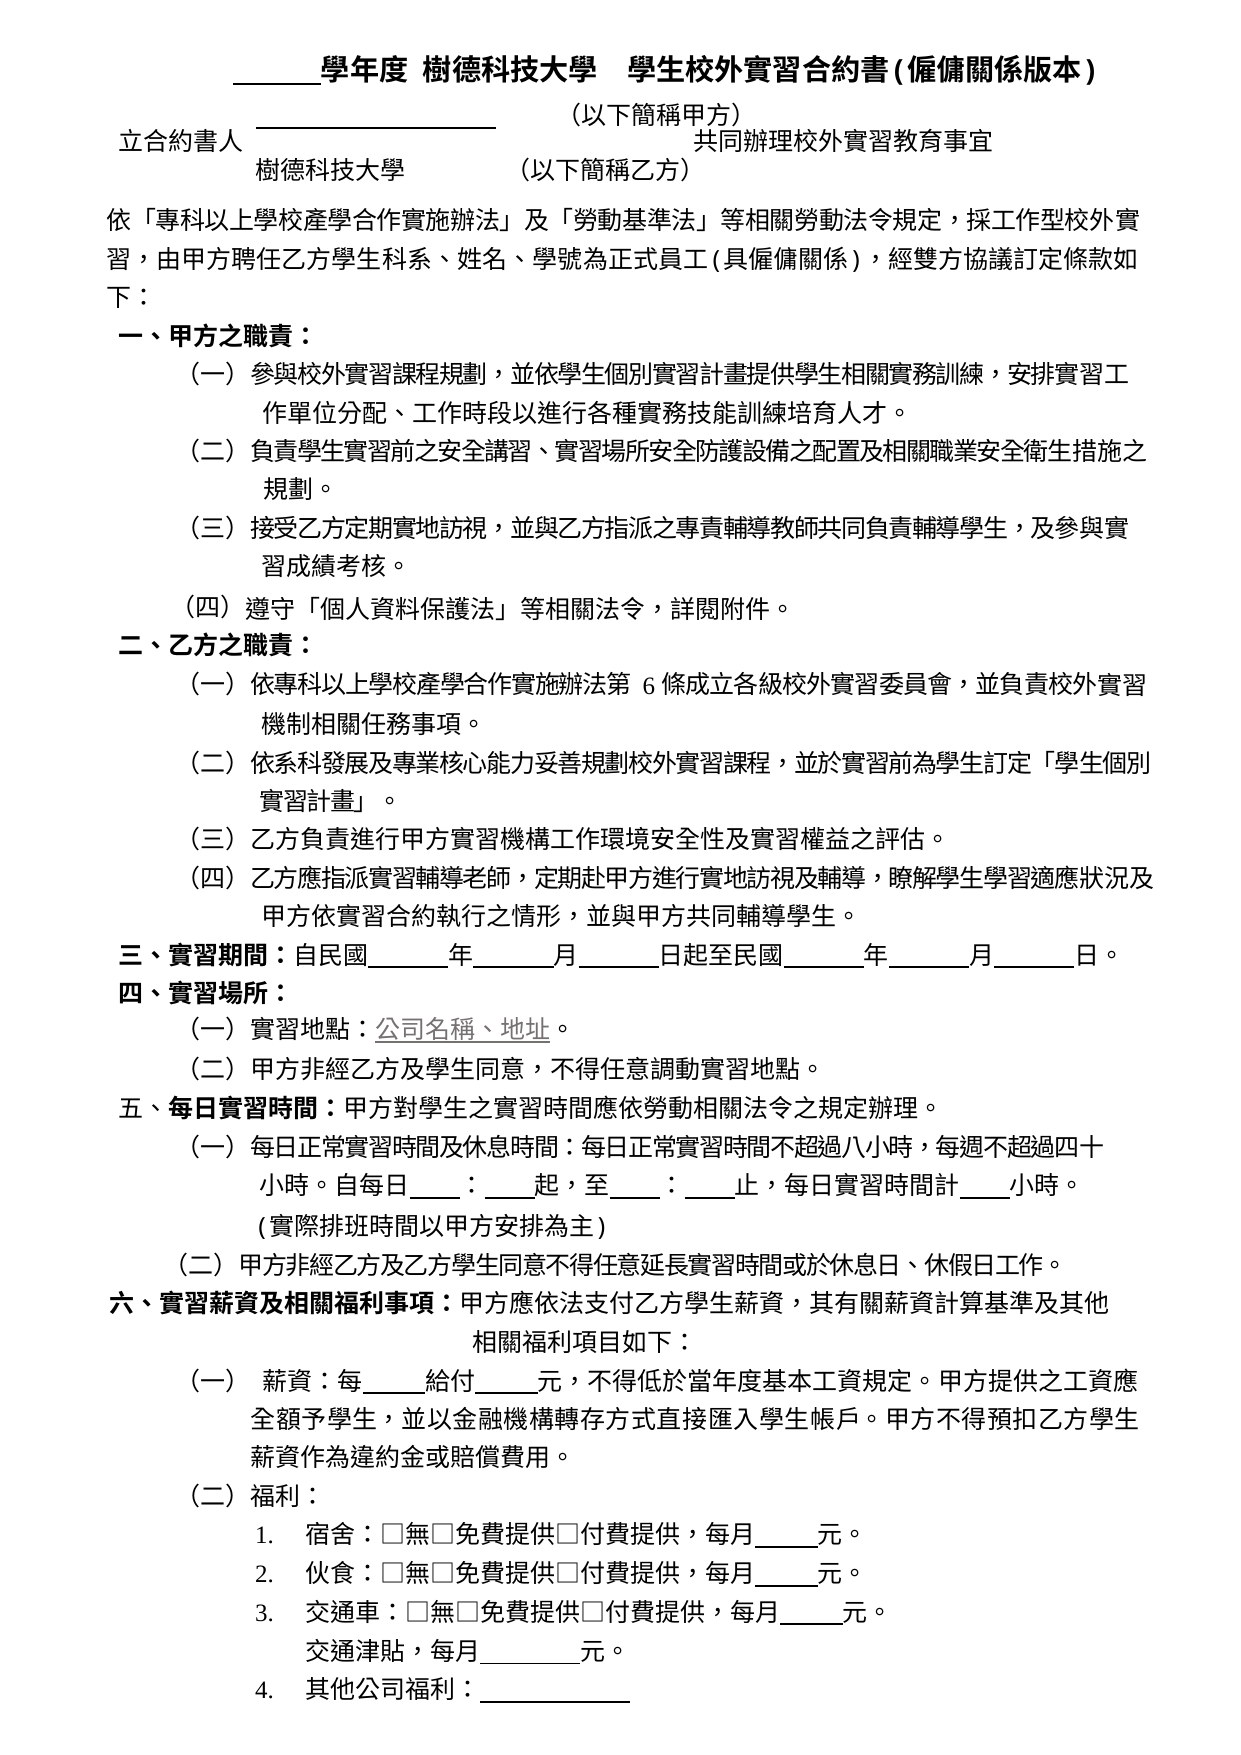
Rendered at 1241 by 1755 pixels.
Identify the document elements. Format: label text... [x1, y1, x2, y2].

text 樹德科技大學 （以下簡稱乙方） [256, 156, 1151, 186]
text （二）依系科發展及專業核心能力妥善規劃校外實習課程，並於實習前為學生訂定「學生個別實習計畫」。 [175, 743, 1156, 818]
text （一）依專科以上學校產學合作實施辦法第 6 條成立各級校外實習委員會，並負責校外實習機制相關任務事項。 [175, 664, 1155, 741]
text (實際排班時間以甲方安排為主) [129, 1207, 1123, 1243]
text （二）福利： [175, 1476, 1151, 1513]
text （一） 薪資：每 給付 元，不得低於當年度基本工資規定。甲方提供之工資應全額予學生，並以金融機構轉存方式直接匯入學生帳戶。甲方不得預扣乙方學生薪資作為違約金或賠償費用。 [175, 1361, 1140, 1474]
subtitle 二、乙方之職責： [118, 626, 1151, 662]
list 交通車：□無□免費提供□付費提供，每月 元。 [255, 1592, 1151, 1629]
text 立合約書人 共同辦理校外實習教育事宜 [118, 131, 1151, 156]
list 伙食：□無□免費提供□付費提供，每月 元。 [255, 1554, 1151, 1590]
text 交通津貼，每月 元。 [305, 1632, 1151, 1668]
text （三）接受乙方定期實地訪視，並與乙方指派之專責輔導教師共同負責輔導學生，及參與實習成績考核。 [175, 508, 1152, 583]
text （四）乙方應指派實習輔導老師，定期赴甲方進行實地訪視及輔導，瞭解學生學習適應狀況及甲方依實習合約執行之情形，並與甲方共同輔導學生。 [175, 858, 1155, 933]
text （一）參與校外實習課程規劃，並依學生個別實習計畫提供學生相關實務訓練，安排實習工作單位分配、工作時段以進行各種實務技能訓練培育人才。 [175, 355, 1152, 429]
text （三）乙方負責進行甲方實習機構工作環境安全性及實習權益之評估。 [175, 820, 1151, 856]
list 宿舍：□無□免費提供□付費提供，每月 元。 [255, 1515, 1151, 1551]
text （二）負責學生實習前之安全講習、實習場所安全防護設備之配置及相關職業安全衛生措施之規劃。 [175, 432, 1152, 506]
text 三、實習期間：自民國 年 月 日起至民國 年 月 日。 [118, 935, 1199, 972]
text （二）甲方非經乙方及學生同意，不得任意調動實習地點。 [175, 1050, 1151, 1086]
text （以下簡稱甲方） [106, 101, 1151, 131]
list 其他公司福利： [255, 1670, 1151, 1706]
text 相關福利項目如下： [472, 1322, 1151, 1358]
text （二）甲方非經乙方及乙方學生同意不得任意延長實習時間或於休息日、休假日工作。 [106, 1245, 1123, 1281]
subtitle 學年度 樹德科技大學 學生校外實習合約書(僱傭關係版本) [233, 46, 1151, 89]
text （一）每日正常實習時間及休息時間：每日正常實習時間不超過八小時，每週不超過四十小時。自每日 ： 起，至 ： 止，每日實習時間計 小時。 [175, 1127, 1123, 1202]
text （四）遵守「個人資料保護法」等相關法令，詳閱附件。 [170, 588, 1151, 625]
text 四、實習場所： [118, 974, 944, 1010]
subtitle 一、甲方之職責： [118, 316, 1151, 352]
text 依「專科以上學校產學合作實施辦法」及「勞動基準法」等相關勞動法令規定，採工作型校外實習，由甲方聘任乙方學生科系、姓名、學號為正式員工(具僱傭關係)，經雙方協議訂定條款如下： [106, 201, 1140, 314]
text 六、實習薪資及相關福利事項：甲方應依法支付乙方學生薪資，其有關薪資計算基準及其他 [106, 1284, 1123, 1320]
text （一）實習地點：公司名稱、地址。 [175, 1012, 1151, 1047]
text 五、每日實習時間：甲方對學生之實習時間應依勞動相關法令之規定辦理。 [118, 1089, 1151, 1125]
